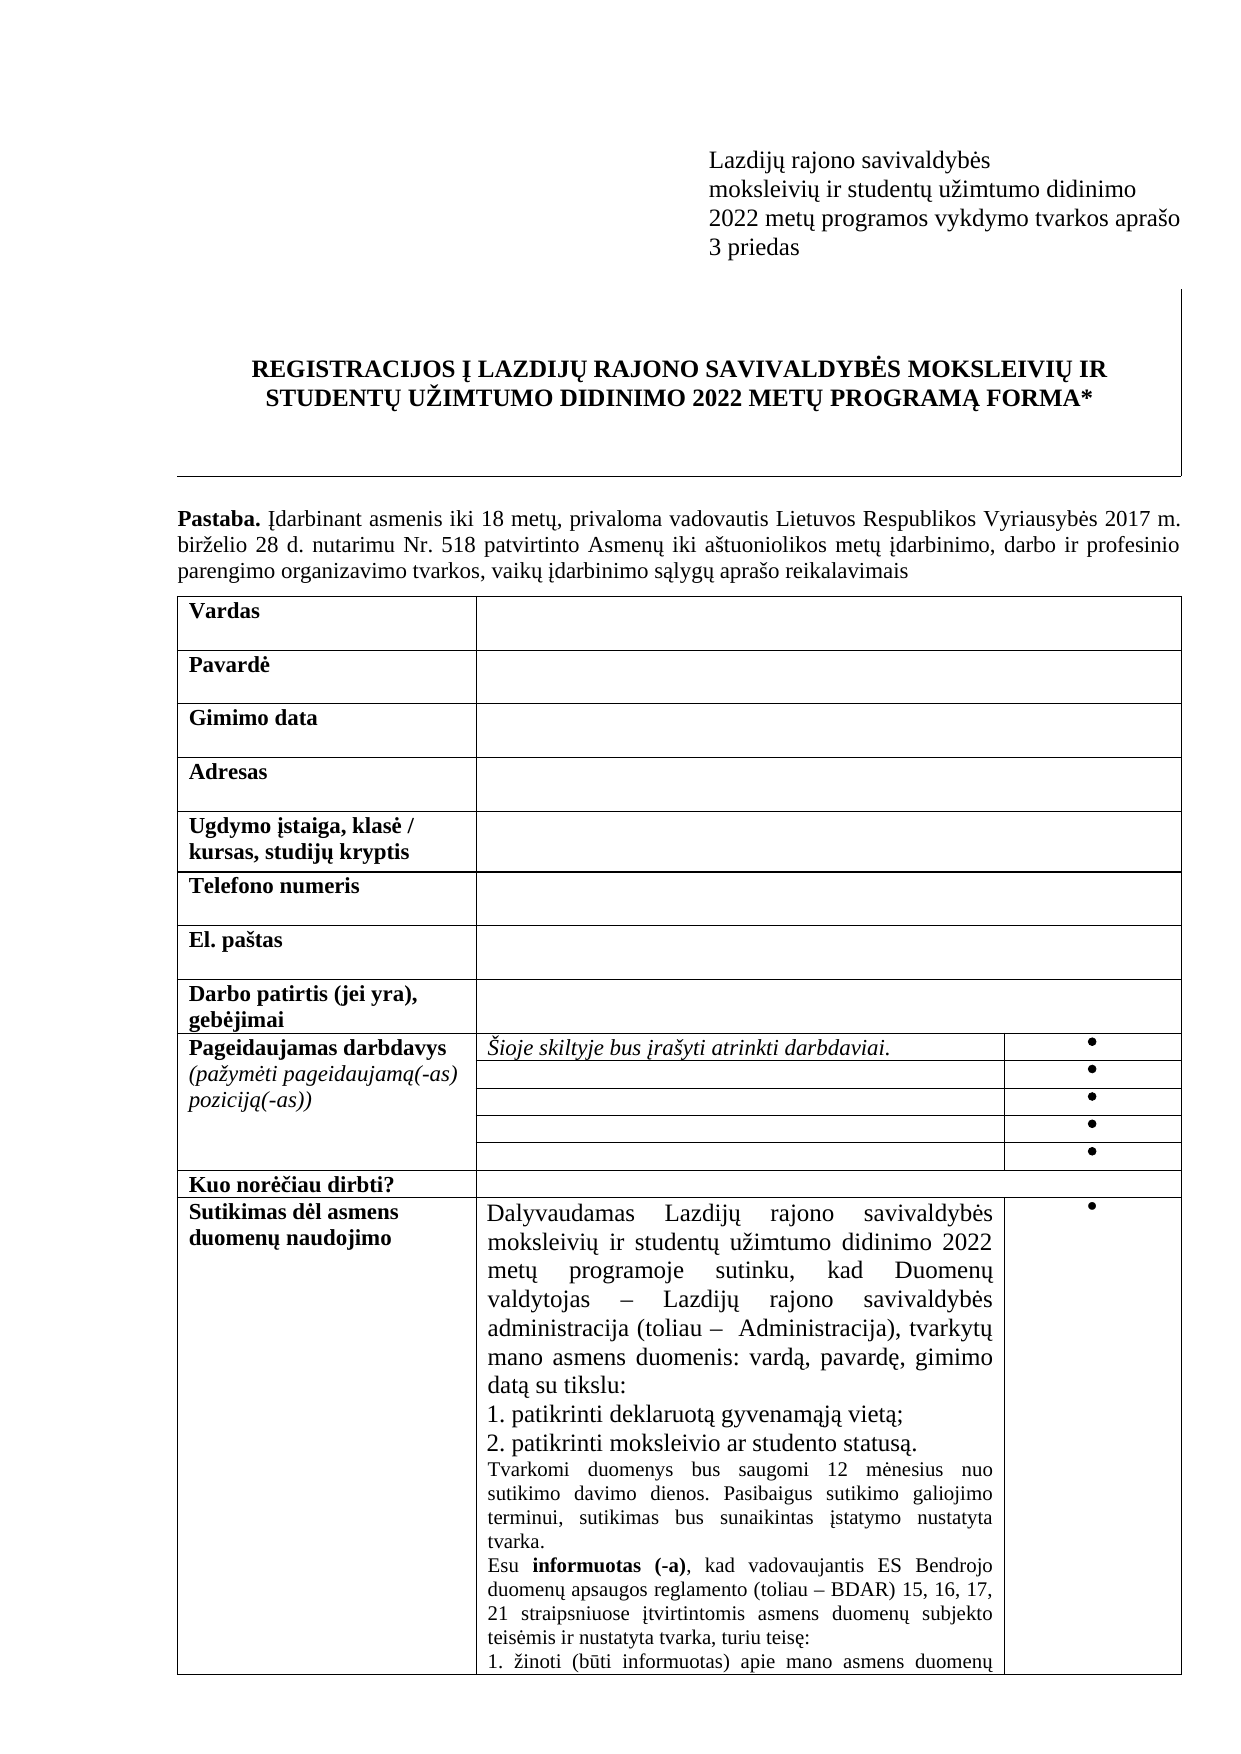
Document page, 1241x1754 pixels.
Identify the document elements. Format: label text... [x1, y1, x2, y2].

table_header [477, 597, 1181, 649]
table_cell Gimimo data [178, 704, 476, 757]
table_header Vardas [178, 597, 476, 649]
table_cell [477, 812, 1181, 871]
table_cell Adresas [178, 758, 476, 811]
table_cell [477, 1061, 1004, 1087]
text moksleivių ir studentų užimtumo didinimo 2022 metų programos vykdymo tvarkos aprašo [709, 174, 1181, 232]
table_cell [477, 926, 1181, 979]
table_cell [477, 980, 1181, 1033]
table_cell  [1005, 1198, 1181, 1673]
table_cell [477, 1116, 1004, 1142]
table_cell  [1005, 1061, 1181, 1087]
table_cell Pavardė [178, 651, 476, 703]
table_cell Telefono numeris [178, 873, 476, 925]
text Lazdijų rajono savivaldybės [709, 146, 1181, 174]
table_cell Darbo patirtis (jei yra), gebėjimai [178, 980, 476, 1033]
table_cell El. paštas [178, 926, 476, 979]
table_cell Pageidaujamas darbdavys (pažymėti pageidaujamą(-as) poziciją(-as)) [178, 1034, 476, 1170]
table_cell Ugdymo įstaiga, klasė / kursas, studijų kryptis [178, 812, 476, 871]
text Pastaba. Įdarbinant asmenis iki 18 metų, privaloma vadovautis Lietuvos Respublikos Vyriausybės 2017 m. birželio 28 d. nutarimu Nr. 518 patvirtinto Asmenų iki aštuoniolikos metų įdarbinimo, darbo ir profesinio parengimo organizavimo tvarkos, vaikų įdarbinimo sąlygų aprašo reikalavimais [177, 505, 1181, 584]
table_cell  [1005, 1143, 1181, 1170]
table_cell [477, 1171, 1181, 1197]
table_cell [477, 1143, 1004, 1170]
table_cell Kuo norėčiau dirbti? [178, 1171, 476, 1197]
table_cell  [1005, 1089, 1181, 1115]
table_cell [477, 651, 1181, 703]
text REGISTRACIJOS Į LAZDIJŲ RAJONO SAVIVALDYBĖS MOKSLEIVIŲ IR STUDENTŲ UŽIMTUMO DIDINIMO 2022 METŲ PROGRAMĄ FORMA* [177, 289, 1181, 476]
table_cell [477, 873, 1181, 925]
table_cell Dalyvaudamas Lazdijų rajono savivaldybės moksleivių ir studentų užimtumo didinimo 2022 metų programoje sutinku, kad Duomenų valdytojas – Lazdijų rajono savivaldybės administracija (toliau – Administracija), tvarkytų mano asmens duomenis: vardą, pavardę, gimimo datą su tikslu: 1. patikrinti deklaruotą gyvenamąją vietą; 2. patikrinti moksleivio ar studento statusą. Tvarkomi duomenys bus saugomi 12 mėnesius nuo sutikimo davimo dienos. Pasibaigus sutikimo galiojimo terminui, sutikimas bus sunaikintas įstatymo nustatyta tvarka. Esu informuotas (-a), kad vadovaujantis ES Bendrojo duomenų apsaugos reglamento (toliau – BDAR) 15, 16, 17, 21 straipsniuose įtvirtintomis asmens duomenų subjekto teisėmis ir nustatyta tvarka, turiu teisę: 1. žinoti (būti informuotas) apie mano asmens duomenų [477, 1198, 1004, 1673]
text 3 priedas [709, 232, 1181, 261]
table_cell [477, 758, 1181, 811]
table_cell [477, 1089, 1004, 1115]
table_cell [477, 704, 1181, 757]
table_cell Šioje skiltyje bus įrašyti atrinkti darbdaviai. [477, 1034, 1004, 1060]
table_cell Sutikimas dėl asmens duomenų naudojimo [178, 1198, 476, 1673]
table_cell  [1005, 1034, 1181, 1060]
table_cell  [1005, 1116, 1181, 1142]
